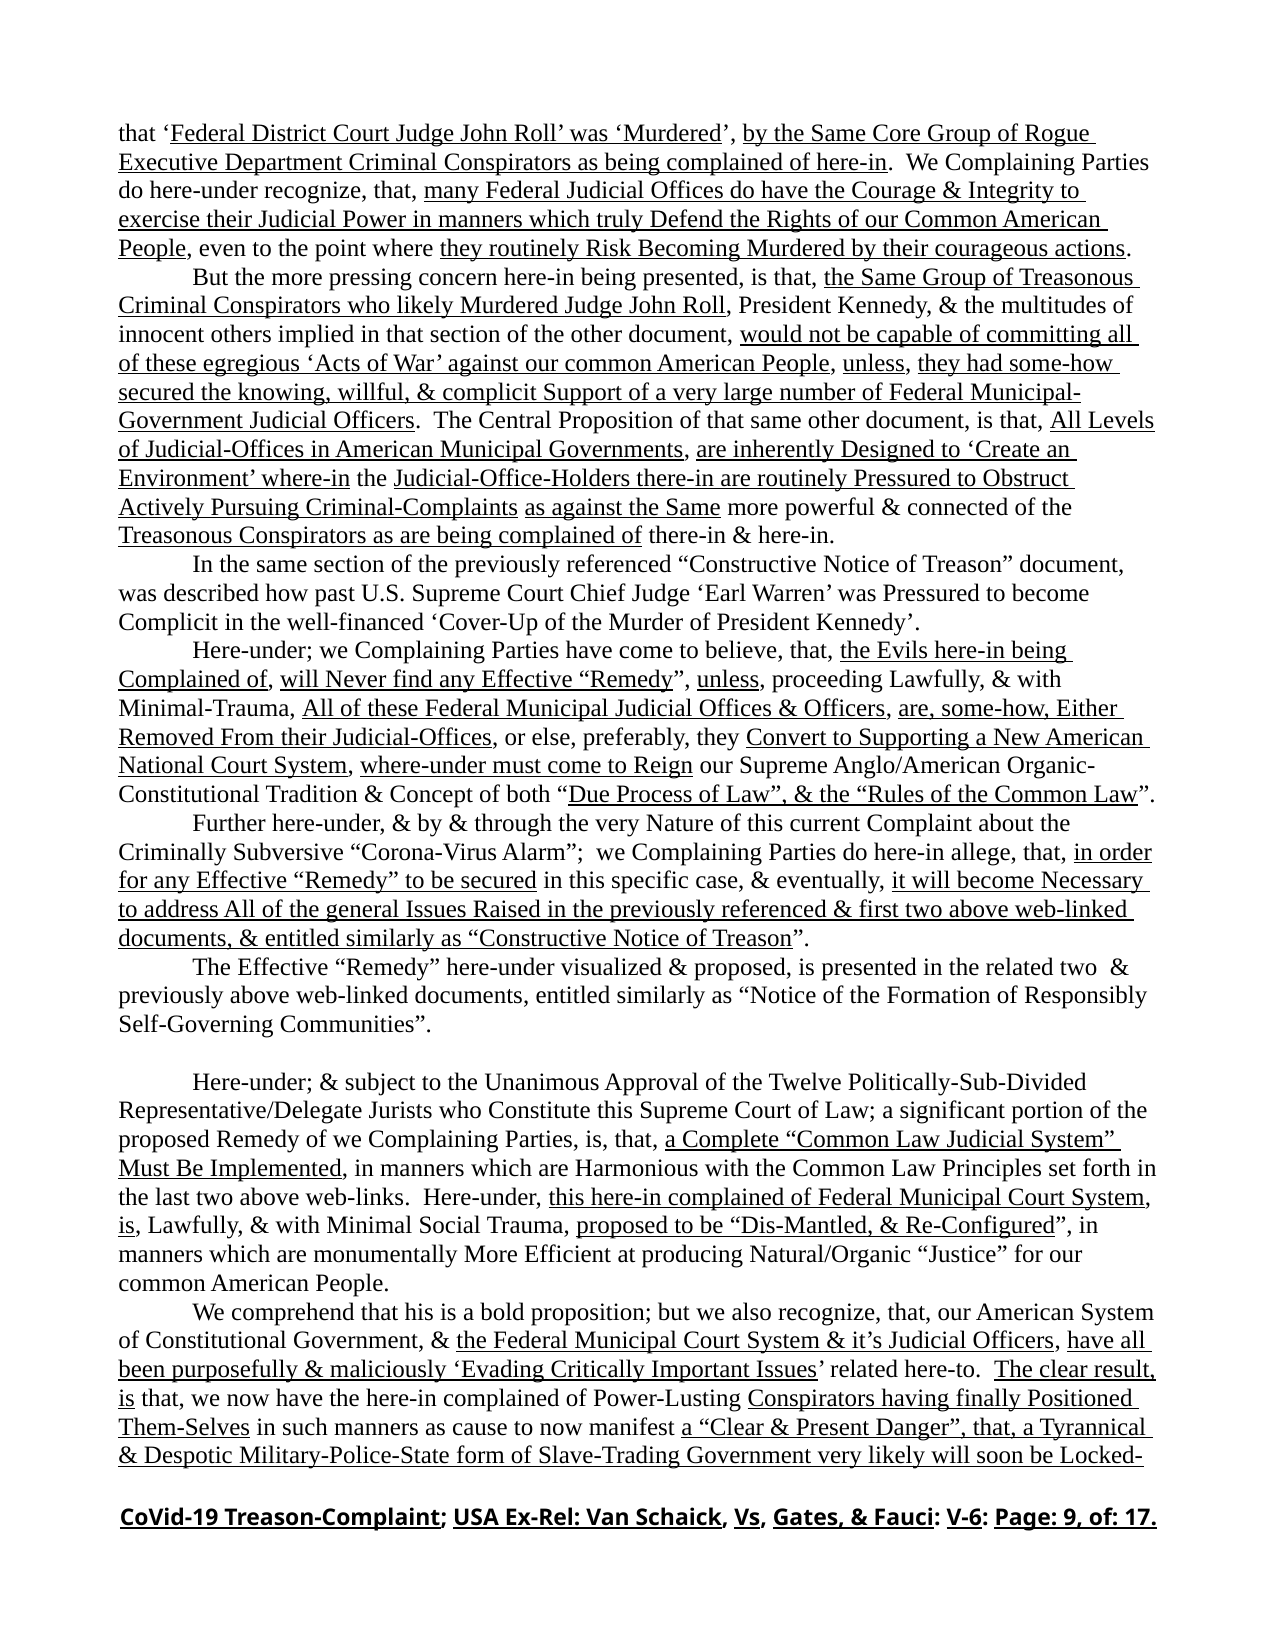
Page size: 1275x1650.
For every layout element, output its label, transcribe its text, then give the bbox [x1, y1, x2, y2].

text But the more pressing concern here-in being presented, is that, the Same Group of Treasonous Criminal Conspirators who likely Murdered Judge John Roll, President Kennedy, & the multitudes of innocent others implied in that section of the other document, would not be capable of committing all of these egregious ‘Acts of War’ against our common American People, unless, they had some-how secured the knowing, willful, & complicit Support of a very large number of Federal Municipal-Government Judicial Officers. The Central Proposition of that same other document, is that, All Levels of Judicial-Offices in American Municipal Governments, are inherently Designed to ‘Create an Environment’ where-in the Judicial-Office-Holders there-in are routinely Pressured to Obstruct Actively Pursuing Criminal-Complaints as against the Same more powerful & connected of the Treasonous Conspirators as are being complained of there-in & here-in. In the same section of the previously referenced “Constructive Notice of Treason” document, was described how past U.S. Supreme Court Chief Judge ‘Earl Warren’ was Pressured to become Complicit in the well-financed ‘Cover-Up of the Murder of President Kennedy’. Here-under; we Complaining Parties have come to believe, that, the Evils here-in being Complained of, will Never find any Effective “Remedy”, unless, proceeding Lawfully, & with Minimal-Trauma, All of these Federal Municipal Judicial Offices & Officers, are, some-how, Either Removed From their Judicial-Offices, or else, preferably, they Convert to Supporting a New American National Court System, where-under must come to Reign our Supreme Anglo/American Organic-Constitutional Tradition & Concept of both “Due Process of Law”, & the “Rules of the Common Law”. Further here-under, & by & through the very Nature of this current Complaint about the Criminally Subversive “Corona-Virus Alarm”; we Complaining Parties do here-in allege, that, in order for any Effective “Remedy” to be secured in this specific case, & eventually, it will become Necessary to address All of the general Issues Raised in the previously referenced & first two above web-linked documents, & entitled similarly as “Constructive Notice of Treason”. The Effective “Remedy” here-under visualized & proposed, is presented in the related two & previously above web-linked documents, entitled similarly as “Notice of the Formation of Responsibly Self-Governing Communities”. Here-under; & subject to the Unanimous Approval of the Twelve Politically-Sub-Divided Representative/Delegate Jurists who Constitute this Supreme Court of Law; a significant portion of the proposed Remedy of we Complaining Parties, is, that, a Complete “Common Law Judicial System” Must Be Implemented, in manners which are Harmonious with the Common Law Principles set forth in the last two above web-links. Here-under, this here-in complained of Federal Municipal Court System, is, Lawfully, & with Minimal Social Trauma, proposed to be “Dis-Mantled, & Re-Configured”, in manners which are monumentally More Efficient at producing Natural/Organic “Justice” for our common American People. We comprehend that his is a bold proposition; but we also recognize, that, our American System of Constitutional Government, & the Federal Municipal Court System & it’s Judicial Officers, have all been purposefully & maliciously ‘Evading Critically Important Issues’ related here-to. The clear result, is that, we now have the here-in complained of Power-Lusting Conspirators having finally Positioned Them-Selves in such manners as cause to now manifest a “Clear & Present Danger”, that, a Tyrannical & Despotic Military-Police-State form of Slave-Trading Government very likely will soon be Locked- [118, 262, 1157, 1469]
text that ‘Federal District Court Judge John Roll’ was ‘Murdered’, by the Same Core Group of Rogue Executive Department Criminal Conspirators as being complained of here-in. We Complaining Parties do here-under recognize, that, many Federal Judicial Offices do have the Courage & Integrity to exercise their Judicial Power in manners which truly Defend the Rights of our Common American People, even to the point where they routinely Risk Becoming Murdered by their courageous actions. [118, 118, 1157, 262]
